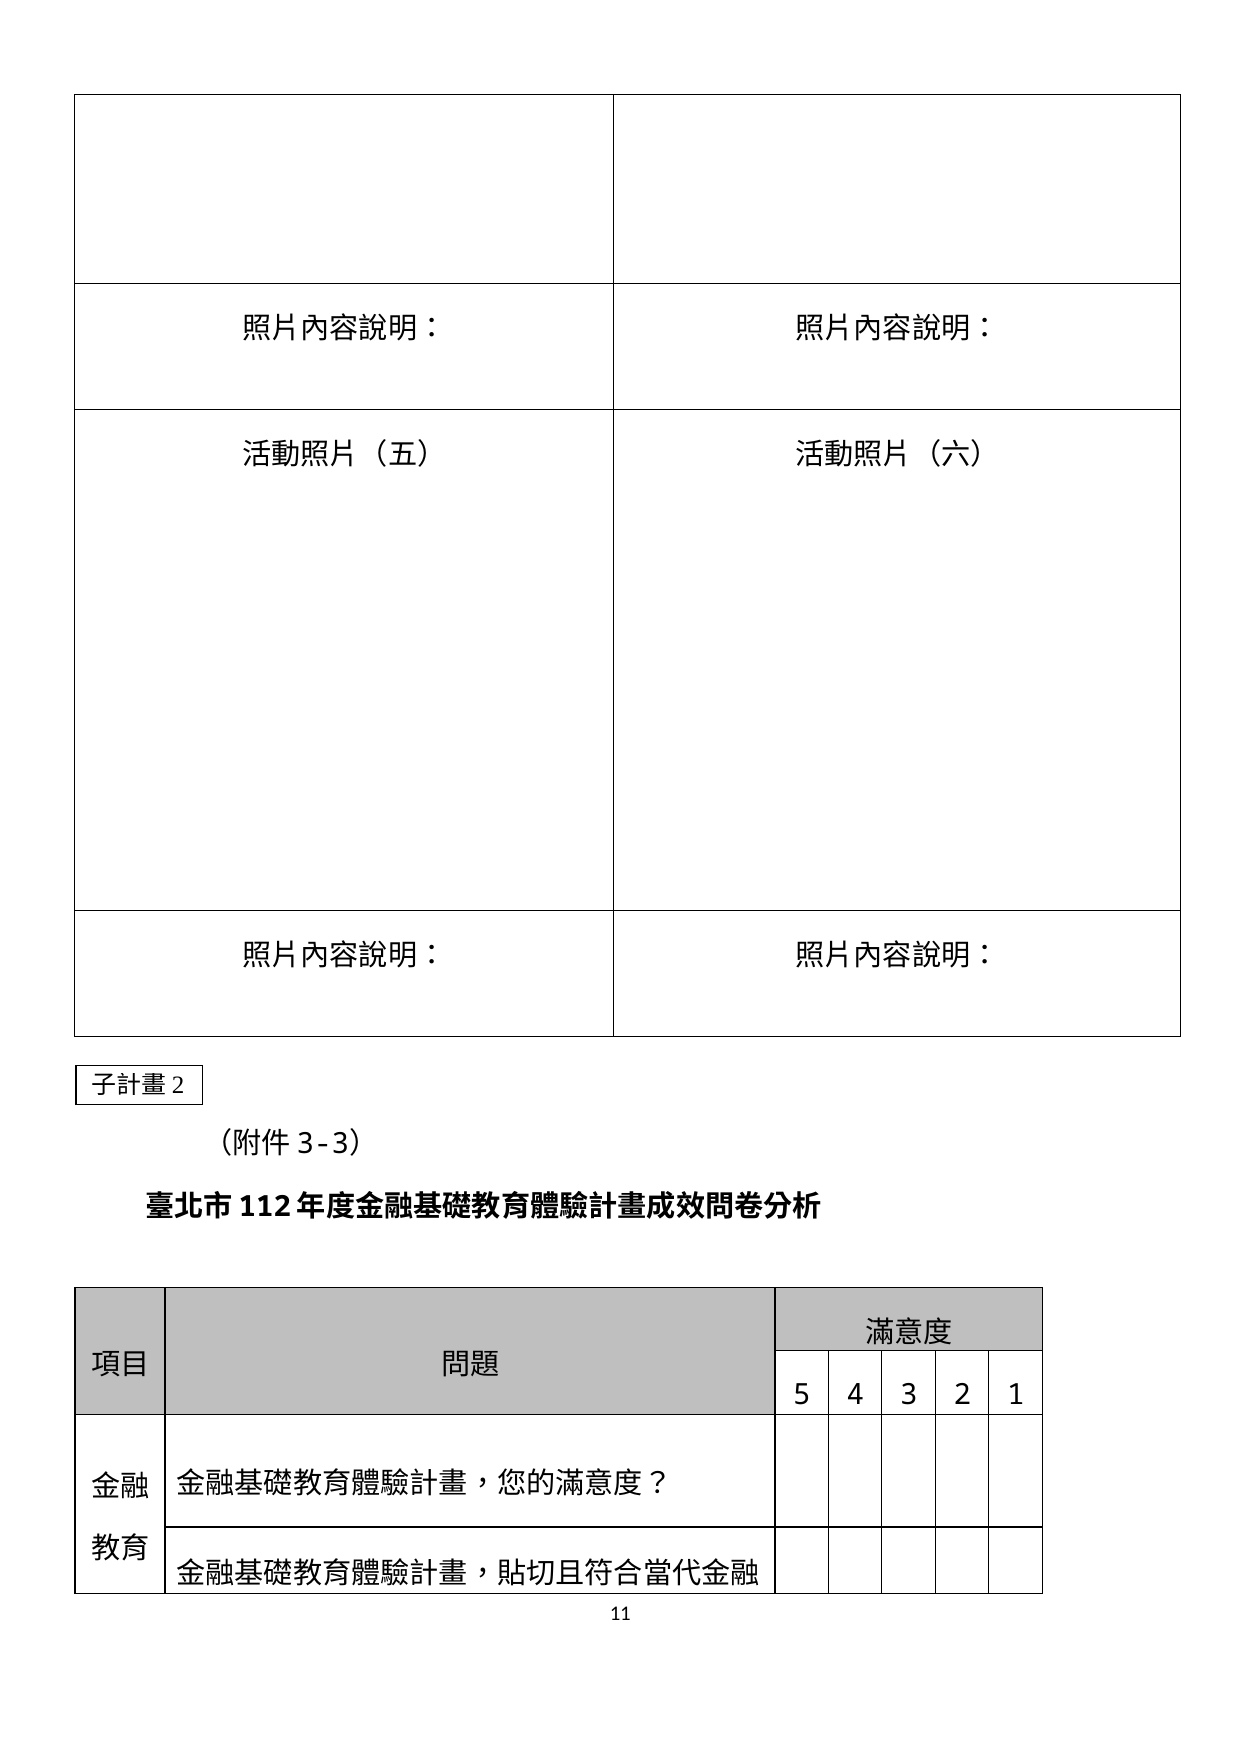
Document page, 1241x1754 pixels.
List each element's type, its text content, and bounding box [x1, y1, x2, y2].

table_header 滿意度 [776, 1288, 1042, 1350]
text 臺北市112年度金融基礎教育體驗計畫成效問卷分析 [75, 1162, 1165, 1224]
table_cell 4 [829, 1351, 881, 1414]
table_cell [776, 1415, 828, 1526]
table_cell [989, 1415, 1042, 1526]
table_cell [989, 1528, 1042, 1593]
table_cell [936, 1528, 988, 1593]
table_cell [829, 1415, 881, 1526]
text （附件3-3） [75, 1099, 1165, 1162]
table_cell 金融基礎教育體驗計畫，您的滿意度？ [166, 1415, 774, 1526]
table_cell 3 [882, 1351, 935, 1414]
table_cell [882, 1528, 935, 1593]
table_cell [882, 1415, 935, 1526]
table_header 問題 [166, 1288, 774, 1414]
table_cell [776, 1528, 828, 1593]
table_cell [829, 1528, 881, 1593]
table_header 項目 [76, 1288, 164, 1414]
table_cell 5 [776, 1351, 828, 1414]
table_cell 照片內容說明： [75, 284, 613, 409]
table_cell 照片內容說明： [614, 911, 1180, 1036]
table_cell 活動照片（六） [614, 410, 1180, 910]
table_cell [936, 1415, 988, 1526]
table_cell 照片內容說明： [75, 911, 613, 1036]
table_cell [614, 95, 1180, 283]
table_cell 金融基礎教育體驗計畫，貼切且符合當代金融 [166, 1528, 774, 1593]
table_cell 金融教育體驗計畫 [76, 1415, 164, 1593]
table_cell [75, 95, 613, 283]
table_cell 活動照片（五） [75, 410, 613, 910]
table_cell 照片內容說明： [614, 284, 1180, 409]
text 子計畫2 [92, 1074, 187, 1096]
table_cell 2 [936, 1351, 988, 1414]
table_cell 1 [989, 1351, 1042, 1414]
